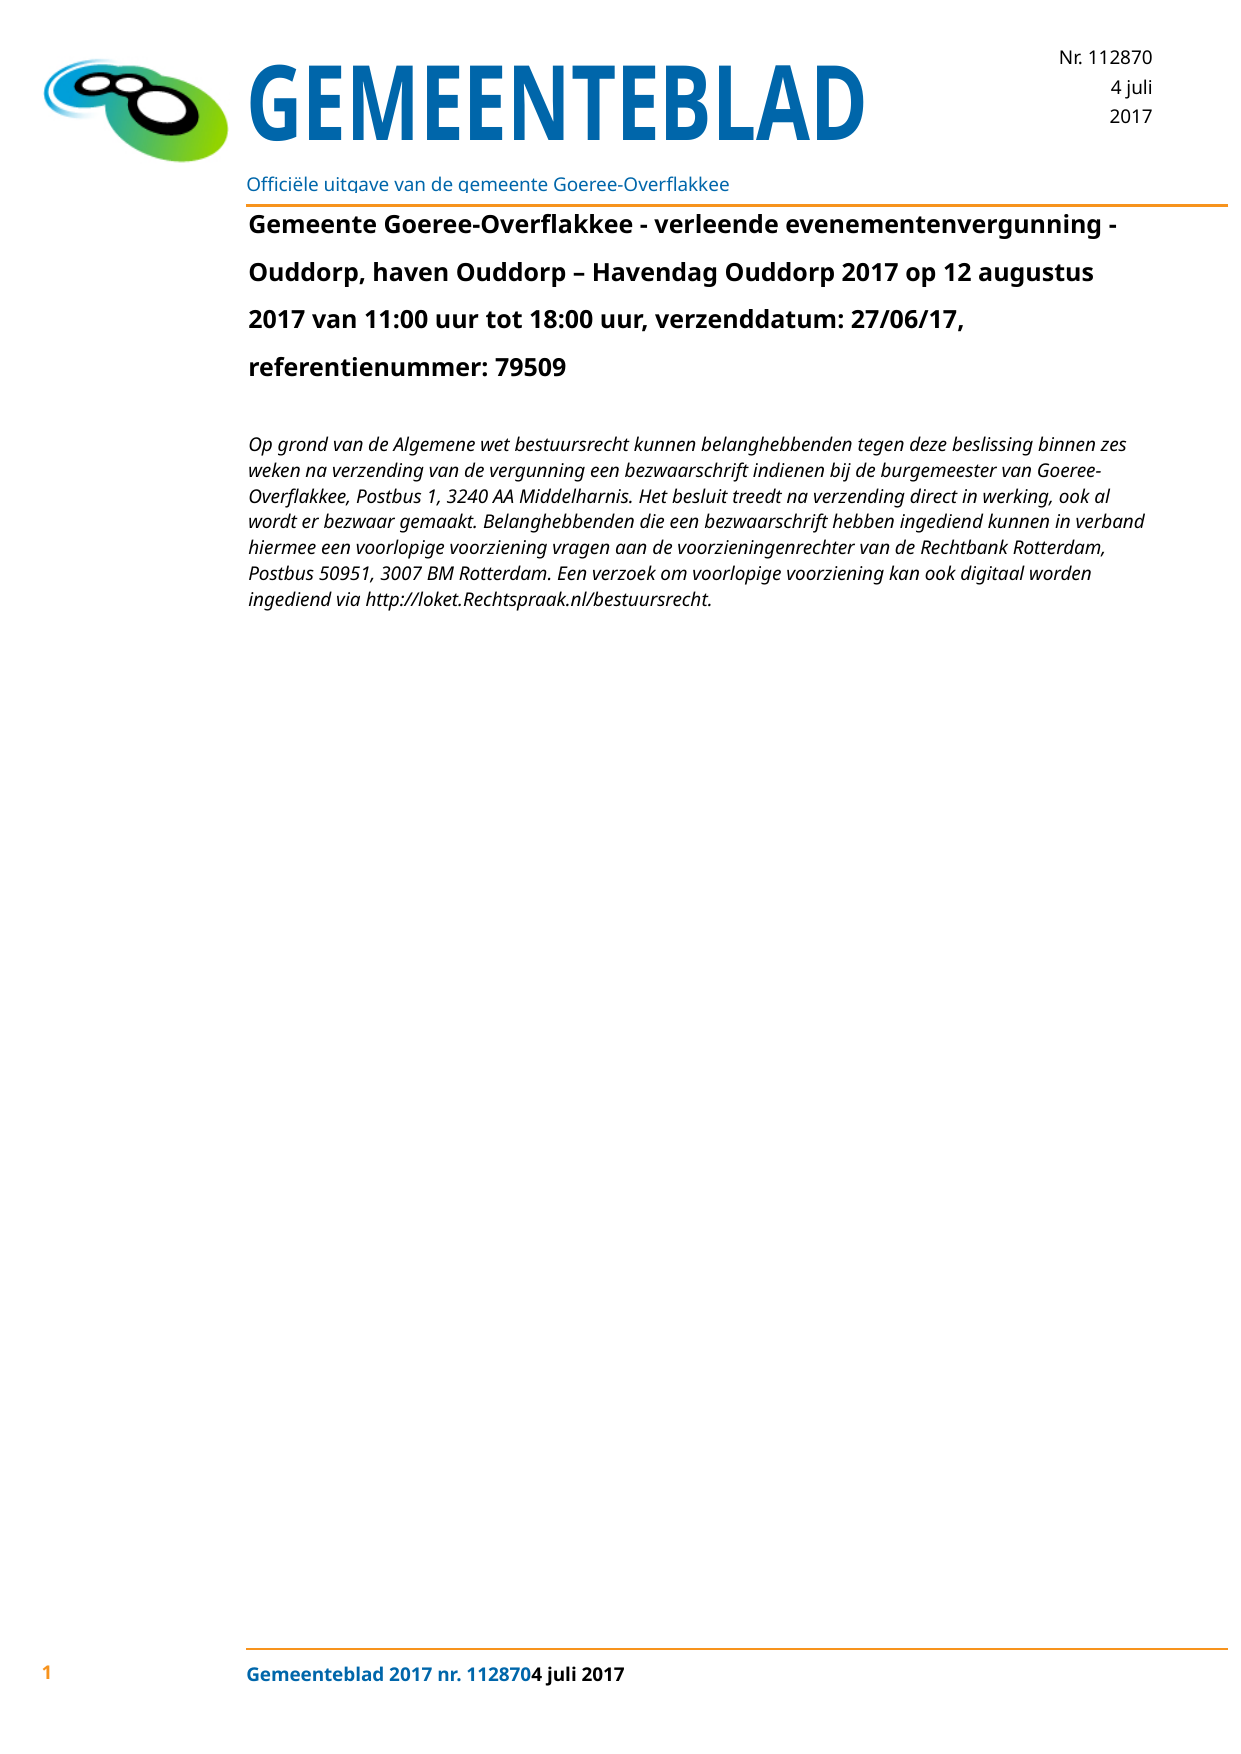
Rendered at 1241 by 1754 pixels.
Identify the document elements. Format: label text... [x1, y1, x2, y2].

text Gemeente Goeree-Overflakkee - verleende evenementenvergunning - Ouddorp, haven Ouddorp – Havendag Ouddorp 2017 op 12 augustus 2017 van 11:00 uur tot 18:00 uur, verzenddatum: 27/06/17, referentienummer: 79509 [248, 207, 1152, 384]
picture [41, 47, 231, 172]
text Op grond van de Algemene wet bestuursrecht kunnen belanghebbenden tegen deze beslissing binnen zes weken na verzending van de vergunning een bezwaarschrift indienen bij de burgemeester van Goeree-Overflakkee, Postbus 1, 3240 AA Middelharnis. Het besluit treedt na verzending direct in werking, ook al wordt er bezwaar gemaakt. Belanghebbenden die een bezwaarschrift hebben ingediend kunnen in verband hiermee een voorlopige voorziening vragen aan de voorzieningenrechter van de Rechtbank Rotterdam, Postbus 50951, 3007 BM Rotterdam. Een verzoek om voorlopige voorziening kan ook digitaal worden ingediend via http://loket.Rechtspraak.nl/bestuursrecht. [248, 431, 1152, 611]
